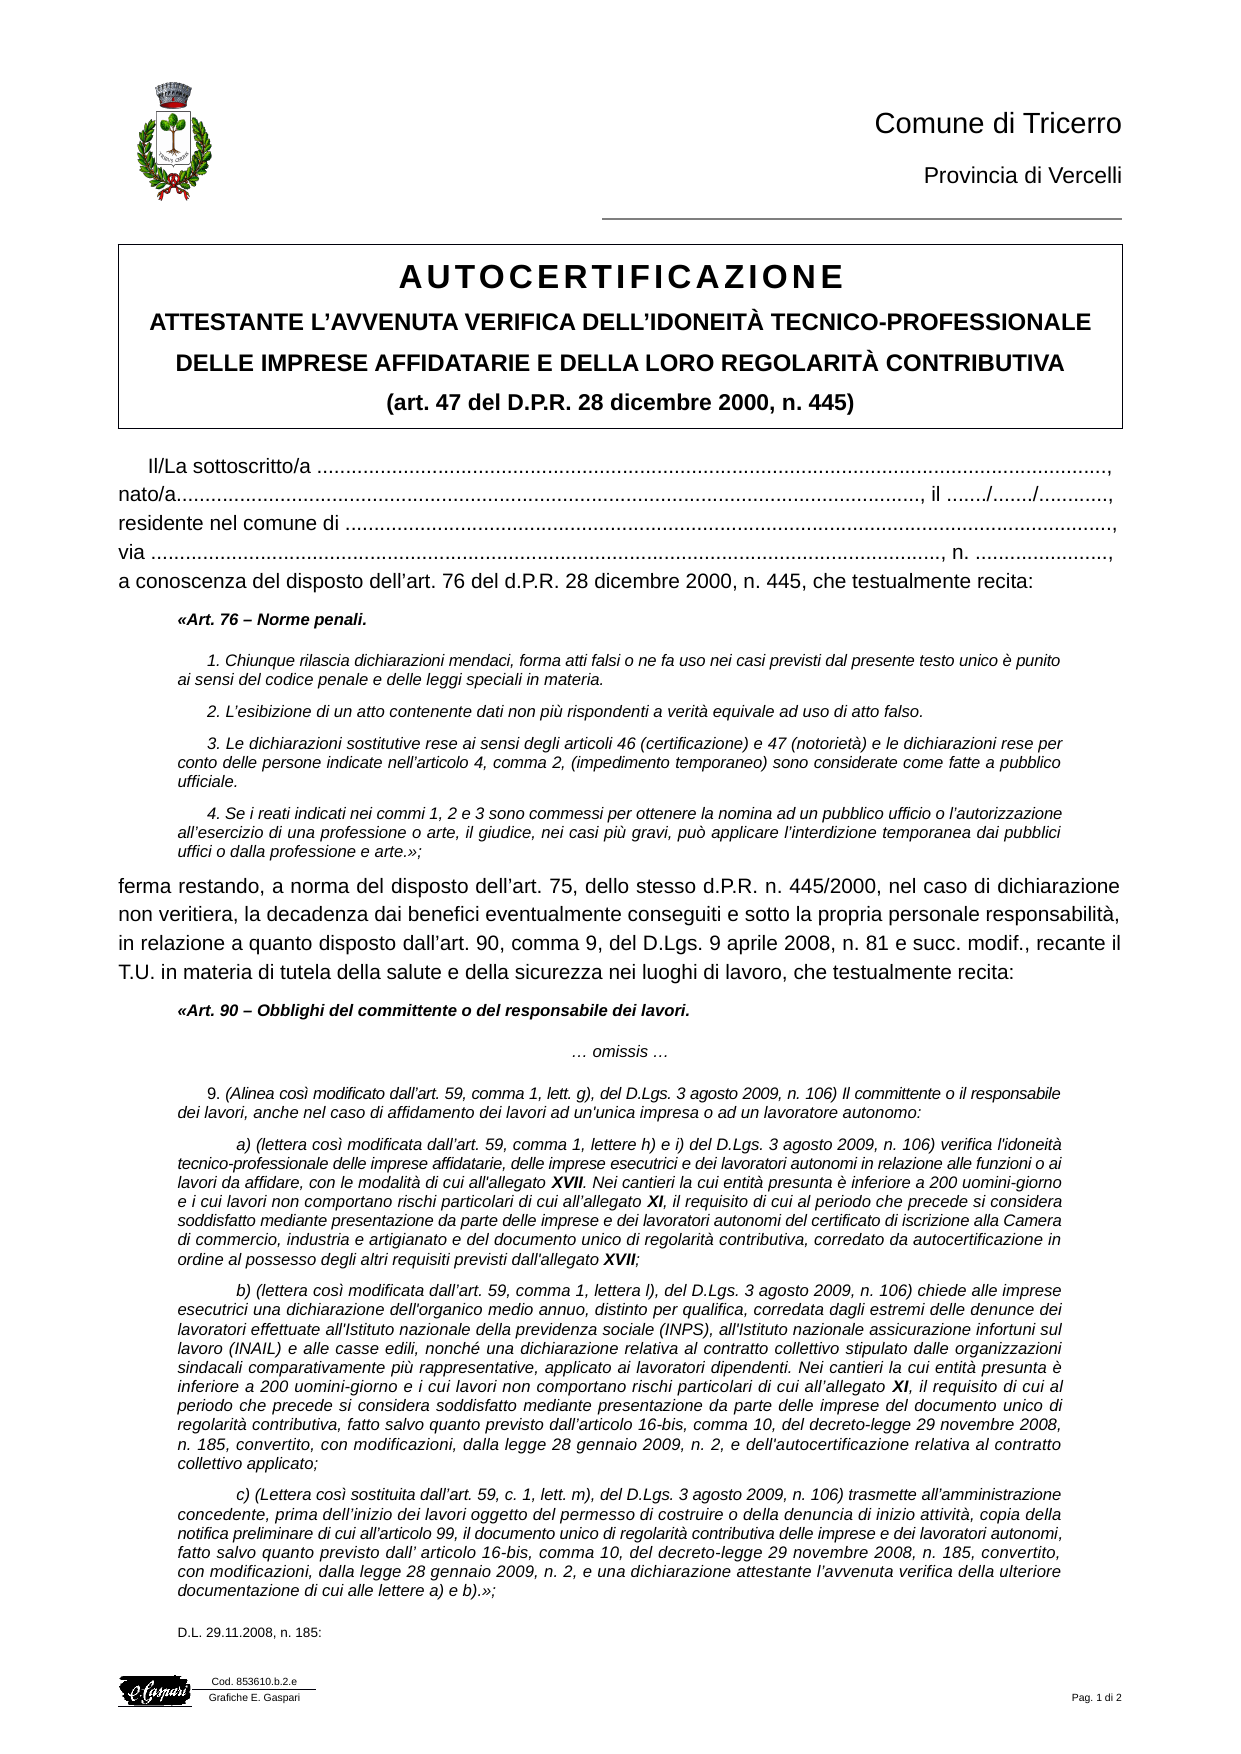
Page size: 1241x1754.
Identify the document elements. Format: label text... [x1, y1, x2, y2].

text 3. Le dichiarazioni sostitutive rese ai sensi degli articoli 46 (certificazione) e 47 (notorietà) e le dichiarazioni rese per conto delle persone indicate nell’articolo 4, comma 2, (impedimento temporaneo) sono considerate come fatte a pubblico ufficiale. [177, 733, 1063, 791]
text 1. Chiunque rilascia dichiarazioni mendaci, forma atti falsi o ne fa uso nei casi previsti dal presente testo unico è punito ai sensi del codice penale e delle leggi speciali in materia. [177, 651, 1063, 689]
text «Art. 76 – Norme penali. [177, 610, 1063, 629]
text ferma restando, a norma del disposto dell’art. 75, dello stesso d.P.R. n. 445/2000, nel caso di dichiarazione non veritiera, la decadenza dai benefici eventualmente conseguiti e sotto la propria personale responsabilità, in relazione a quanto disposto dall’art. 90, comma 9, del D.Lgs. 9 aprile 2008, n. 81 e succ. modif., recante il T.U. in materia di tutela della salute e della sicurezza nei luoghi di lavoro, che testualmente recita: [118, 873, 1122, 984]
text Comune di Tricerro [118, 106, 1122, 140]
text D.L. 29.11.2008, n. 185: [177, 1625, 1122, 1641]
text b) (lettera così modificata dall’art. 59, comma 1, lettera l), del D.Lgs. 3 agosto 2009, n. 106) chiede alle imprese esecutrici una dichiarazione dell'organico medio annuo, distinto per qualifica, corredata dagli estremi delle denunce dei lavoratori effettuate all'Istituto nazionale della previdenza sociale (INPS), all'Istituto nazionale assicurazione infortuni sul lavoro (INAIL) e alle casse edili, nonché una dichiarazione relativa al contratto collettivo stipulato dalle organizzazioni sindacali comparativamente più rappresentative, applicato ai lavoratori dipendenti. Nei cantieri la cui entità presunta è inferiore a 200 uomini-giorno e i cui lavori non comportano rischi particolari di cui all’allegato XI, il requisito di cui al periodo che precede si considera soddisfatto mediante presentazione da parte delle imprese del documento unico di regolarità contributiva, fatto salvo quanto previsto dall’articolo 16-bis, comma 10, del decreto-legge 29 novembre 2008, n. 185, convertito, con modificazioni, dalla legge 28 gennaio 2009, n. 2, e dell'autocertificazione relativa al contratto collettivo applicato; [177, 1281, 1063, 1473]
text Nell'elenco degli allegati [118, 204, 602, 227]
text «Art. 90 – Obblighi del committente o del responsabile dei lavori. [177, 1001, 1063, 1020]
picture [122, 140, 224, 162]
text 4. Se i reati indicati nei commi 1, 2 e 3 sono commessi per ottenere la nomina ad un pubblico ufficio o l’autorizzazione all’esercizio di una professione o arte, il giudice, nei casi più gravi, può applicare l’interdizione temporanea dai pubblici uffici o dalla professione e arte.»; [177, 803, 1063, 861]
table_header AUTOCERTIFICAZIONE ATTESTANTE L’AVVENUTA VERIFICA DELL’IDONEITÀ TECNICO-PROFESSIONALE DELLE IMPRESE AFFIDATARIE E DELLA LORO REGOLARITÀ CONTRIBUTIVA (art. 47 del D.P.R. 28 dicembre 2000, n. 445) [119, 245, 1122, 427]
picture [122, 188, 224, 204]
text 9. (Alinea così modificato dall’art. 59, comma 1, lett. g), del D.Lgs. 3 agosto 2009, n. 106) Il committente o il responsabile dei lavori, anche nel caso di affidamento dei lavori ad un'unica impresa o ad un lavoratore autonomo: [177, 1083, 1063, 1122]
text Il/La sottoscritto/a ........................................................................................................................................., nato/a................................................................................................................................., il ......./......./............, residente nel comune di ....................................................................................................................................., via ........................................................................................................................................., n. ......................., a conoscenza del disposto dell’art. 76 del d.P.R. 28 dicembre 2000, n. 445, che testualmente recita: [118, 453, 1122, 592]
picture [118, 1674, 191, 1706]
text 2. L’esibizione di un atto contenente dati non più rispondenti a verità equivale ad uso di atto falso. [177, 702, 1063, 721]
picture [122, 75, 224, 106]
subtitle … omissis … [177, 1042, 1063, 1061]
text a) (lettera così modificata dall’art. 59, comma 1, lettere h) e i) del D.Lgs. 3 agosto 2009, n. 106) verifica l'idoneità tecnico-professionale delle imprese affidatarie, delle imprese esecutrici e dei lavoratori autonomi in relazione alle funzioni o ai lavori da affidare, con le modalità di cui all'allegato XVII. Nei cantieri la cui entità presunta è inferiore a 200 uomini-giorno e i cui lavori non comportano rischi particolari di cui all’allegato XI, il requisito di cui al periodo che precede si considera soddisfatto mediante presentazione da parte delle imprese e dei lavoratori autonomi del certificato di iscrizione alla Camera di commercio, industria e artigianato e del documento unico di regolarità contributiva, corredato da autocertificazione in ordine al possesso degli altri requisiti previsti dall'allegato XVII; [177, 1134, 1063, 1268]
text Provincia di Vercelli [118, 162, 1122, 188]
text c) (Lettera così sostituita dall’art. 59, c. 1, lett. m), del D.Lgs. 3 agosto 2009, n. 106) trasmette all’amministrazione concedente, prima dell’inizio dei lavori oggetto del permesso di costruire o della denuncia di inizio attività, copia della notifica preliminare di cui all’articolo 99, il documento unico di regolarità contributiva delle imprese e dei lavoratori autonomi, fatto salvo quanto previsto dall’ articolo 16-bis, comma 10, del decreto-legge 29 novembre 2008, n. 185, convertito, con modificazioni, dalla legge 28 gennaio 2009, n. 2, e una dichiarazione attestante l’avvenuta verifica della ulteriore documentazione di cui alle lettere a) e b).»; [177, 1485, 1063, 1600]
